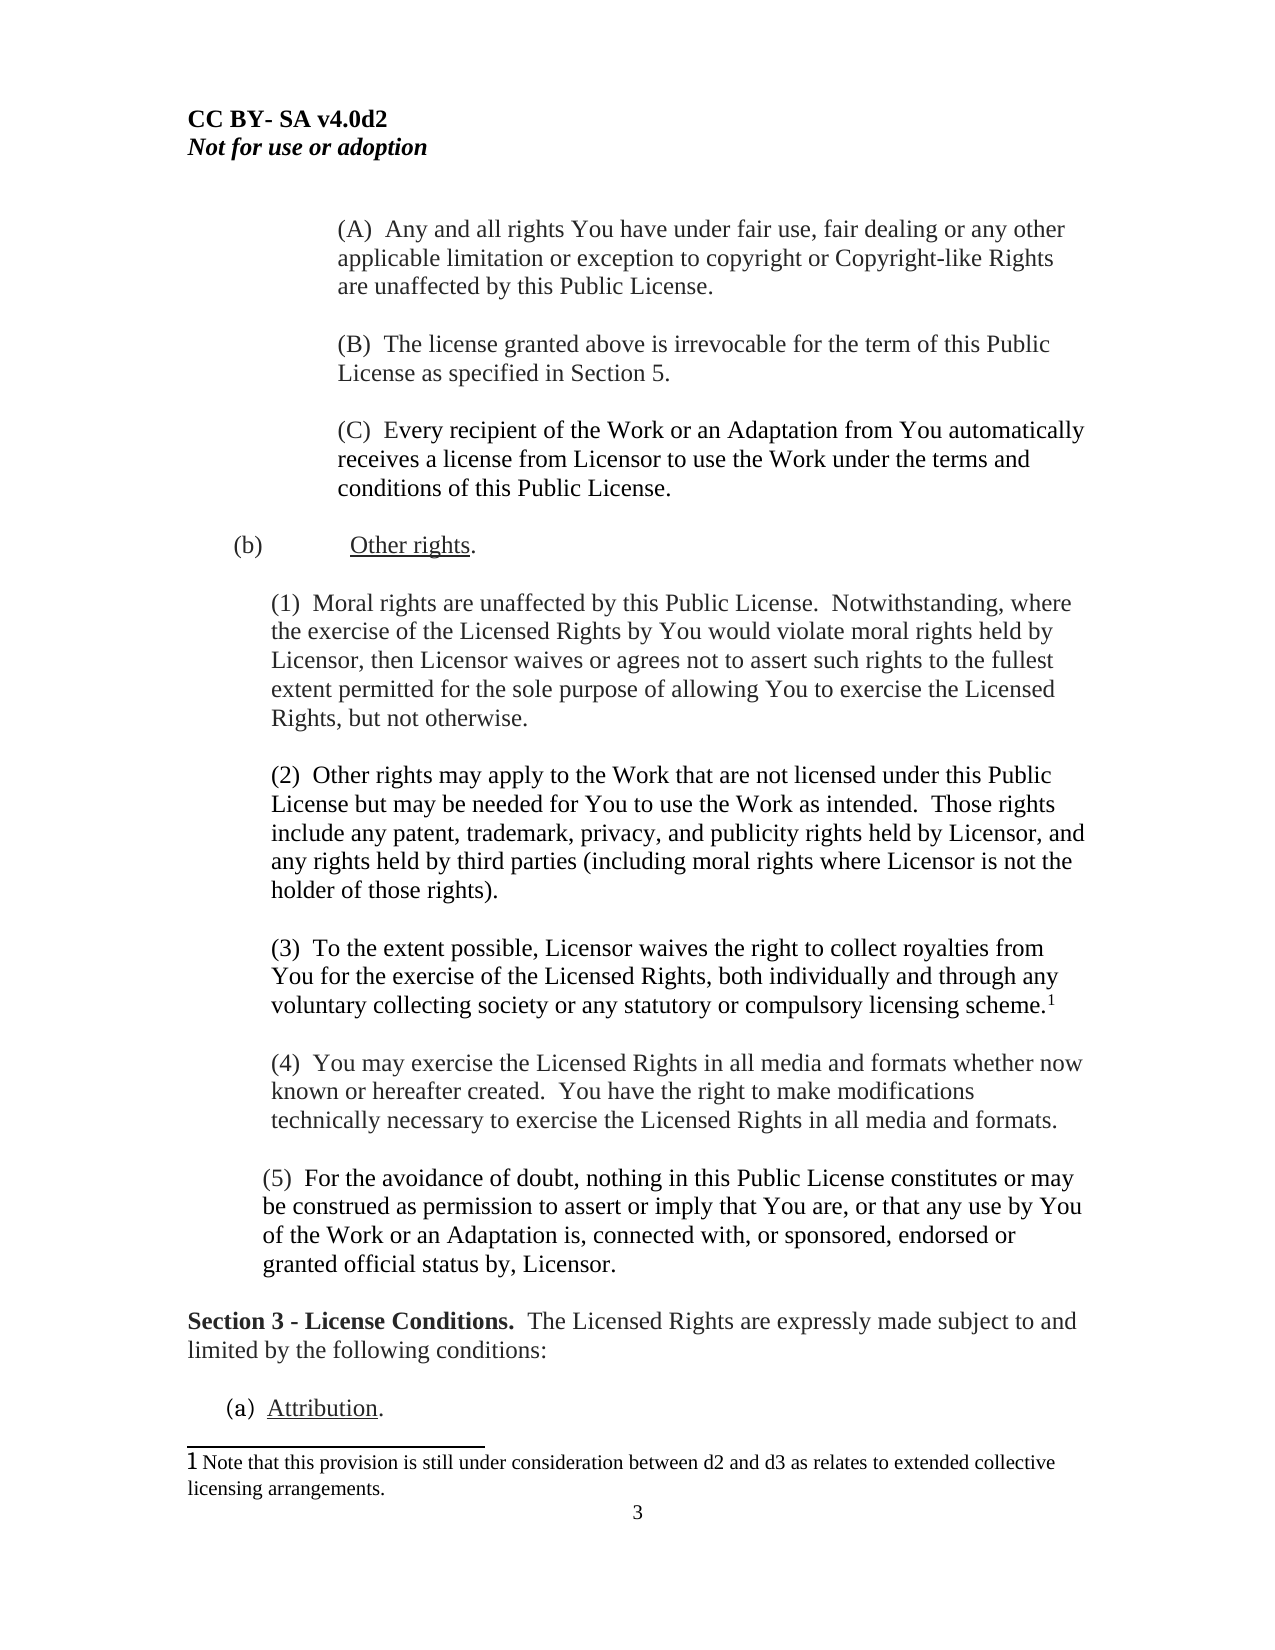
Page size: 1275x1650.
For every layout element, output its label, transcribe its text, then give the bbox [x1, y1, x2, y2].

text (1) Moral rights are unaffected by this Public License. Notwithstanding, where the exercise of the Licensed Rights by You would violate moral rights held by Licensor, then Licensor waives or agrees not to assert such rights to the fullest extent permitted for the sole purpose of allowing You to exercise the Licensed Rights, but not otherwise. [271, 588, 1087, 731]
text Note that this provision is still under consideration between d2 and d3 as relates to extended collective licensing arrangements. [187, 1447, 1087, 1500]
text (3) To the extent possible, Licensor waives the right to collect royalties from You for the exercise of the Licensed Rights, both individually and through any voluntary collecting society or any statutory or compulsory licensing scheme. [271, 933, 1087, 1019]
text (4) You may exercise the Licensed Rights in all media and formats whether now known or hereafter created. You have the right to make modifications technically necessary to exercise the Licensed Rights in all media and formats. [271, 1048, 1087, 1134]
text (A) Any and all rights You have under fair use, fair dealing or any other applicable limitation or exception to copyright or Copyright-like Rights are unaffected by this Public License. [337, 214, 1087, 300]
text (2) Other rights may apply to the Work that are not licensed under this Public License but may be needed for You to use the Work as intended. Those rights include any patent, trademark, privacy, and publicity rights held by Licensor, and any rights held by third parties (including moral rights where Licensor is not the holder of those rights). [271, 760, 1087, 904]
text (C) Every recipient of the Work or an Adaptation from You automatically receives a license from Licensor to use the Work under the terms and conditions of this Public License. [337, 415, 1087, 501]
text (5) For the avoidance of doubt, nothing in this Public License constitutes or may be construed as permission to assert or imply that You are, or that any use by You of the Work or an Adaptation is, connected with, or sponsored, endorsed or granted official status by, Licensor. [262, 1163, 1087, 1278]
list Attribution. [225, 1393, 1087, 1422]
text (b) Other rights. [187, 530, 1087, 559]
text (B) The license granted above is irrevocable for the term of this Public License as specified in Section 5. [337, 329, 1087, 386]
text Section 3 - License Conditions. The Licensed Rights are expressly made subject to and limited by the following conditions: [187, 1306, 1087, 1364]
